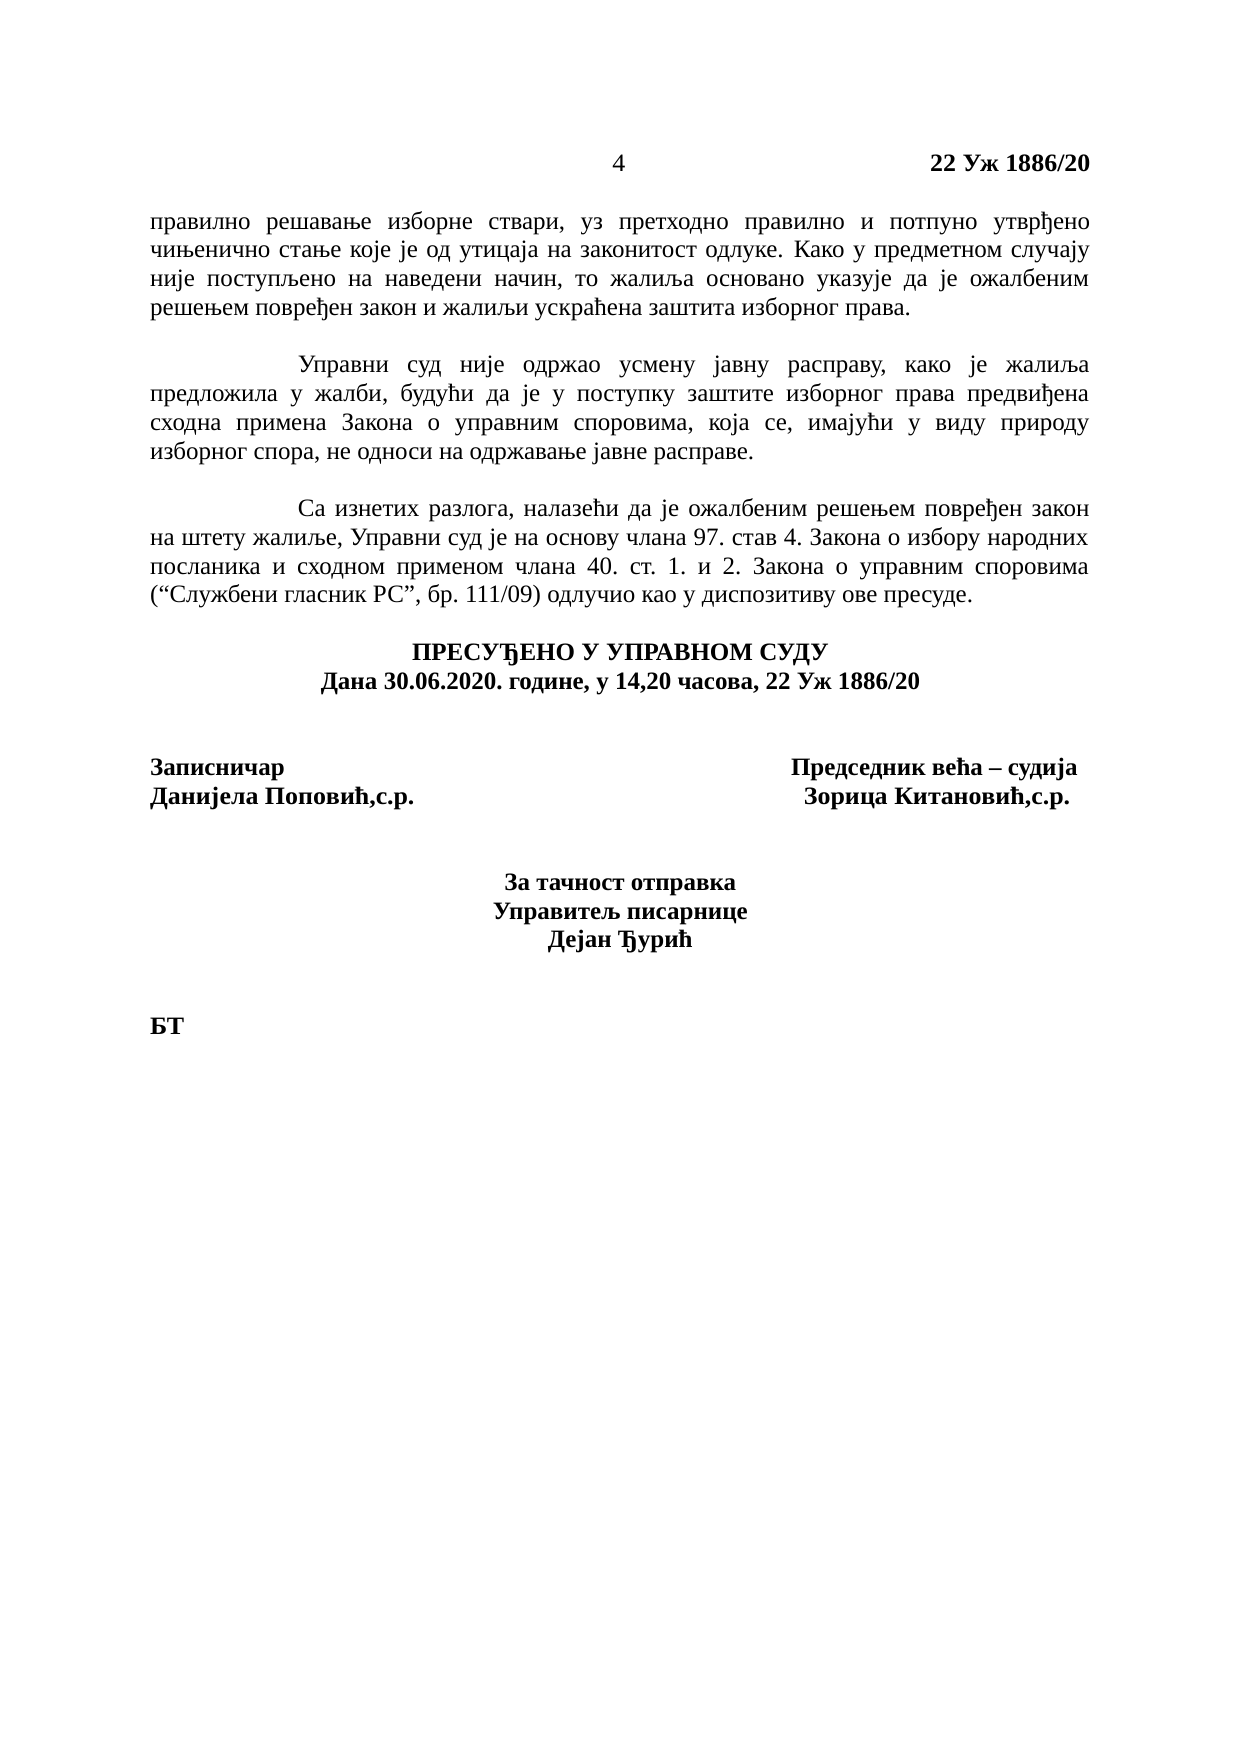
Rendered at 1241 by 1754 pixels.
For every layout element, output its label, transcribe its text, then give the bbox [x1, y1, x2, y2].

text Дана 30.06.2020. године, у 14,20 часова, 22 Уж 1886/20 [150, 666, 1090, 694]
text Данијела Поповић,с.р. Зорица Китановић,с.р. [150, 781, 1090, 809]
text правилно решавање изборне ствари, уз претходно правилно и потпуно утврђено чињенично стање које је од утицаја на законитост одлуке. Како у предметном случају није поступљено на наведени начин, то жалиља основано указује да је ожалбеним решењем повређен закон и жалиљи ускраћена заштита изборног права. [150, 206, 1090, 321]
text БT [150, 1011, 1090, 1039]
text Записничар Председник већа – судија [150, 752, 1090, 781]
text ПРЕСУЂЕНО У УПРАВНОМ СУДУ [150, 637, 1090, 666]
text Управни суд није одржао усмену јавну расправу, како је жалиља предложила у жалби, будући да је у поступку заштите изборног права предвиђена сходна примена Закона о управним споровима, која се, имајући у виду природу изборног спора, не односи на одржавање јавне расправе. [150, 349, 1090, 464]
text Са изнетих разлога, налазећи да је ожалбеним решењем повређен закон на штету жалиље, Управни суд је на основу члана 97. став 4. Закона о избору народних посланика и сходном применом члана 40. ст. 1. и 2. Закона о управним споровима (“Службени гласник РС”, бр. 111/09) одлучио као у диспозитиву ове пресуде. [150, 493, 1090, 608]
text Управитељ писарнице [150, 896, 1090, 924]
text За тачност отправка [150, 867, 1090, 896]
text Дејан Ђурић [150, 924, 1090, 953]
